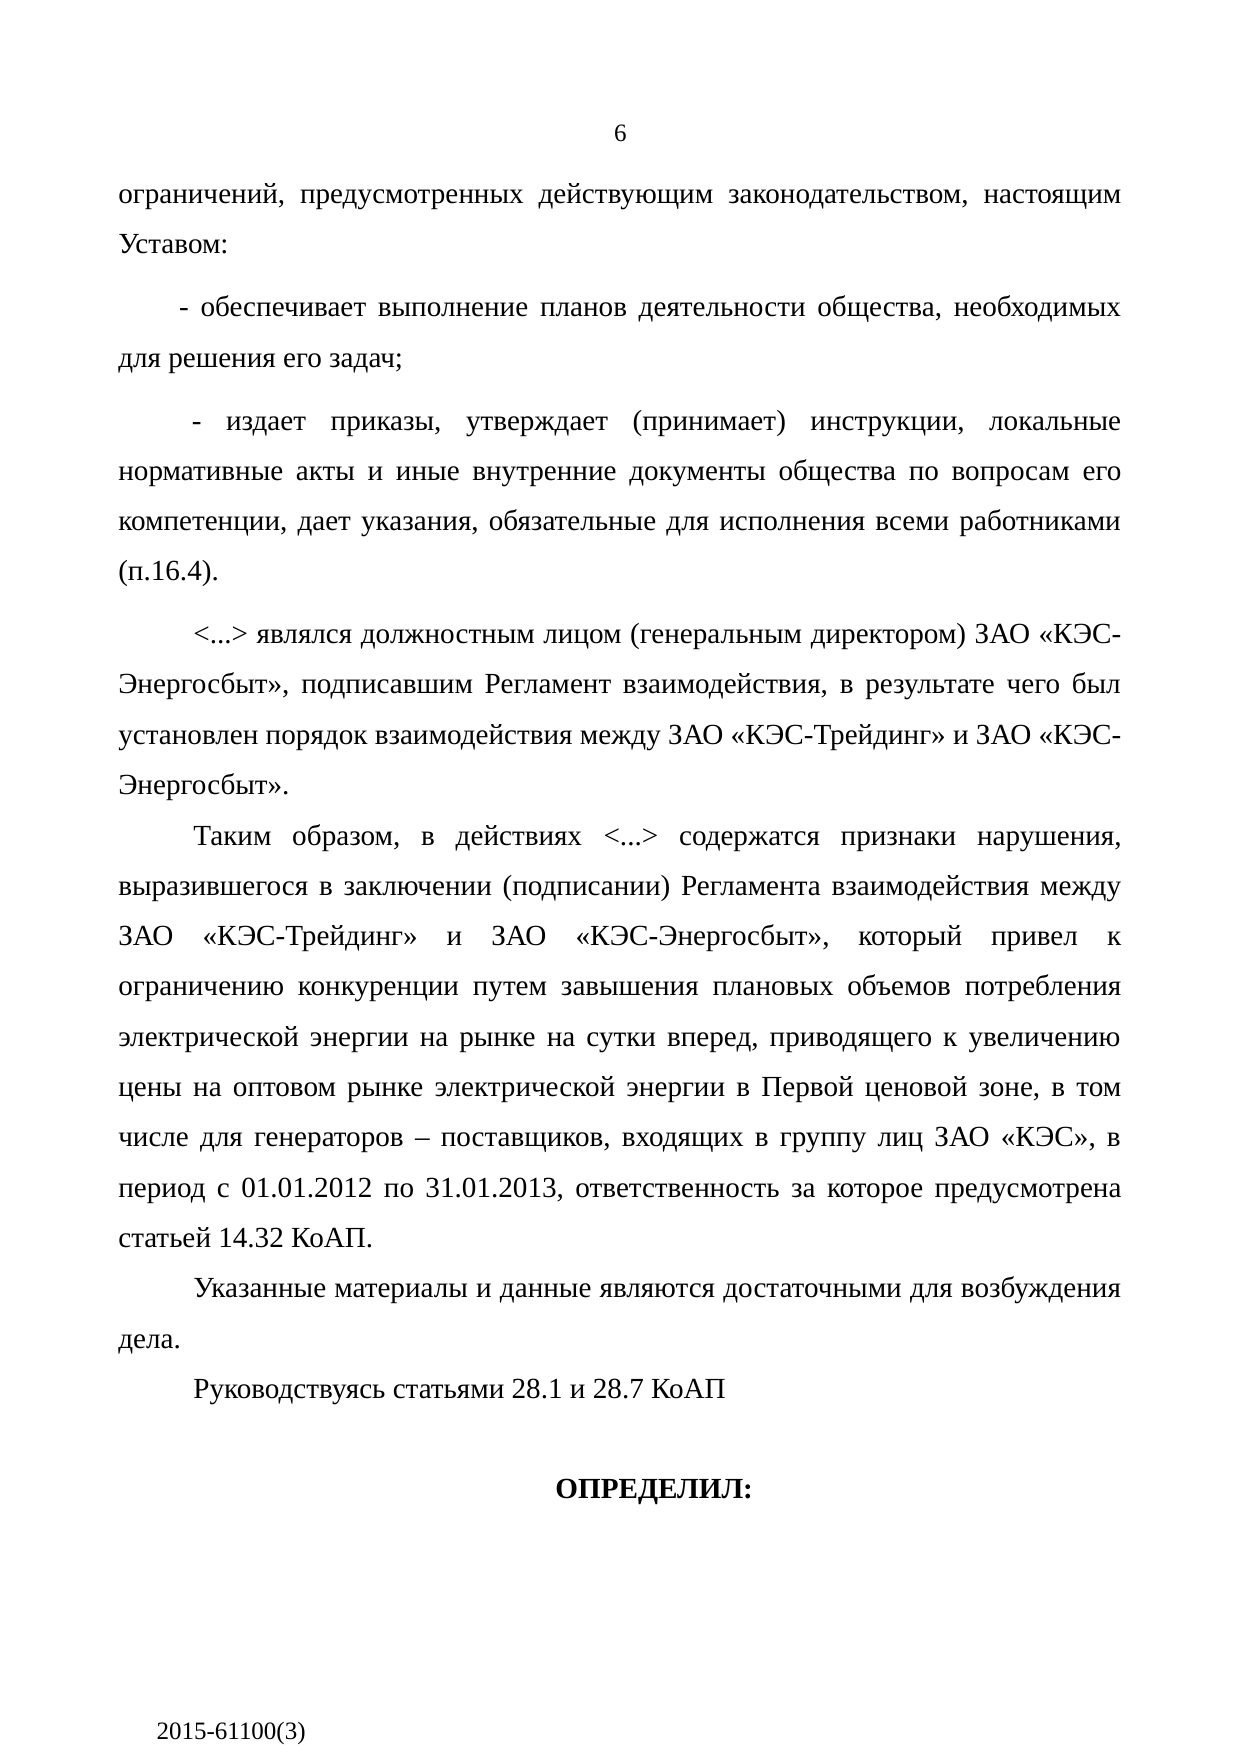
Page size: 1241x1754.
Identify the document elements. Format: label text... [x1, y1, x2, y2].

text Указанные материалы и данные являются достаточными для возбуждения дела. [118, 1270, 1122, 1354]
text Таким образом, в действиях <...> содержатся признаки нарушения, выразившегося в заключении (подписании) Регламента взаимодействия между ЗАО «КЭС-Трейдинг» и ЗАО «КЭС-Энергосбыт», который привел к ограничению конкуренции путем завышения плановых объемов потребления электрической энергии на рынке на сутки вперед, приводящего к увеличению цены на оптовом рынке электрической энергии в Первой ценовой зоне, в том числе для генераторов – поставщиков, входящих в группу лиц ЗАО «КЭС», в период с 01.01.2012 по 31.01.2013, ответственность за которое предусмотрена статьей 14.32 КоАП. [118, 818, 1122, 1254]
text Руководствуясь статьями 28.1 и 28.7 КоАП [118, 1371, 1122, 1404]
text ограничений, предусмотренных действующим законодательством, настоящим Уставом: [118, 176, 1122, 260]
text ОПРЕДЕЛИЛ: [118, 1472, 1122, 1505]
text - обеспечивает выполнение планов деятельности общества, необходимых для решения его задач; [118, 289, 1122, 373]
text <...> являлся должностным лицом (генеральным директором) ЗАО «КЭС-Энергосбыт», подписавшим Регламент взаимодействия, в результате чего был установлен порядок взаимодействия между ЗАО «КЭС-Трейдинг» и ЗАО «КЭС-Энергосбыт». [118, 616, 1122, 801]
text - издает приказы, утверждает (принимает) инструкции, локальные нормативные акты и иные внутренние документы общества по вопросам его компетенции, дает указания, обязательные для исполнения всеми работниками (п.16.4). [118, 403, 1122, 587]
